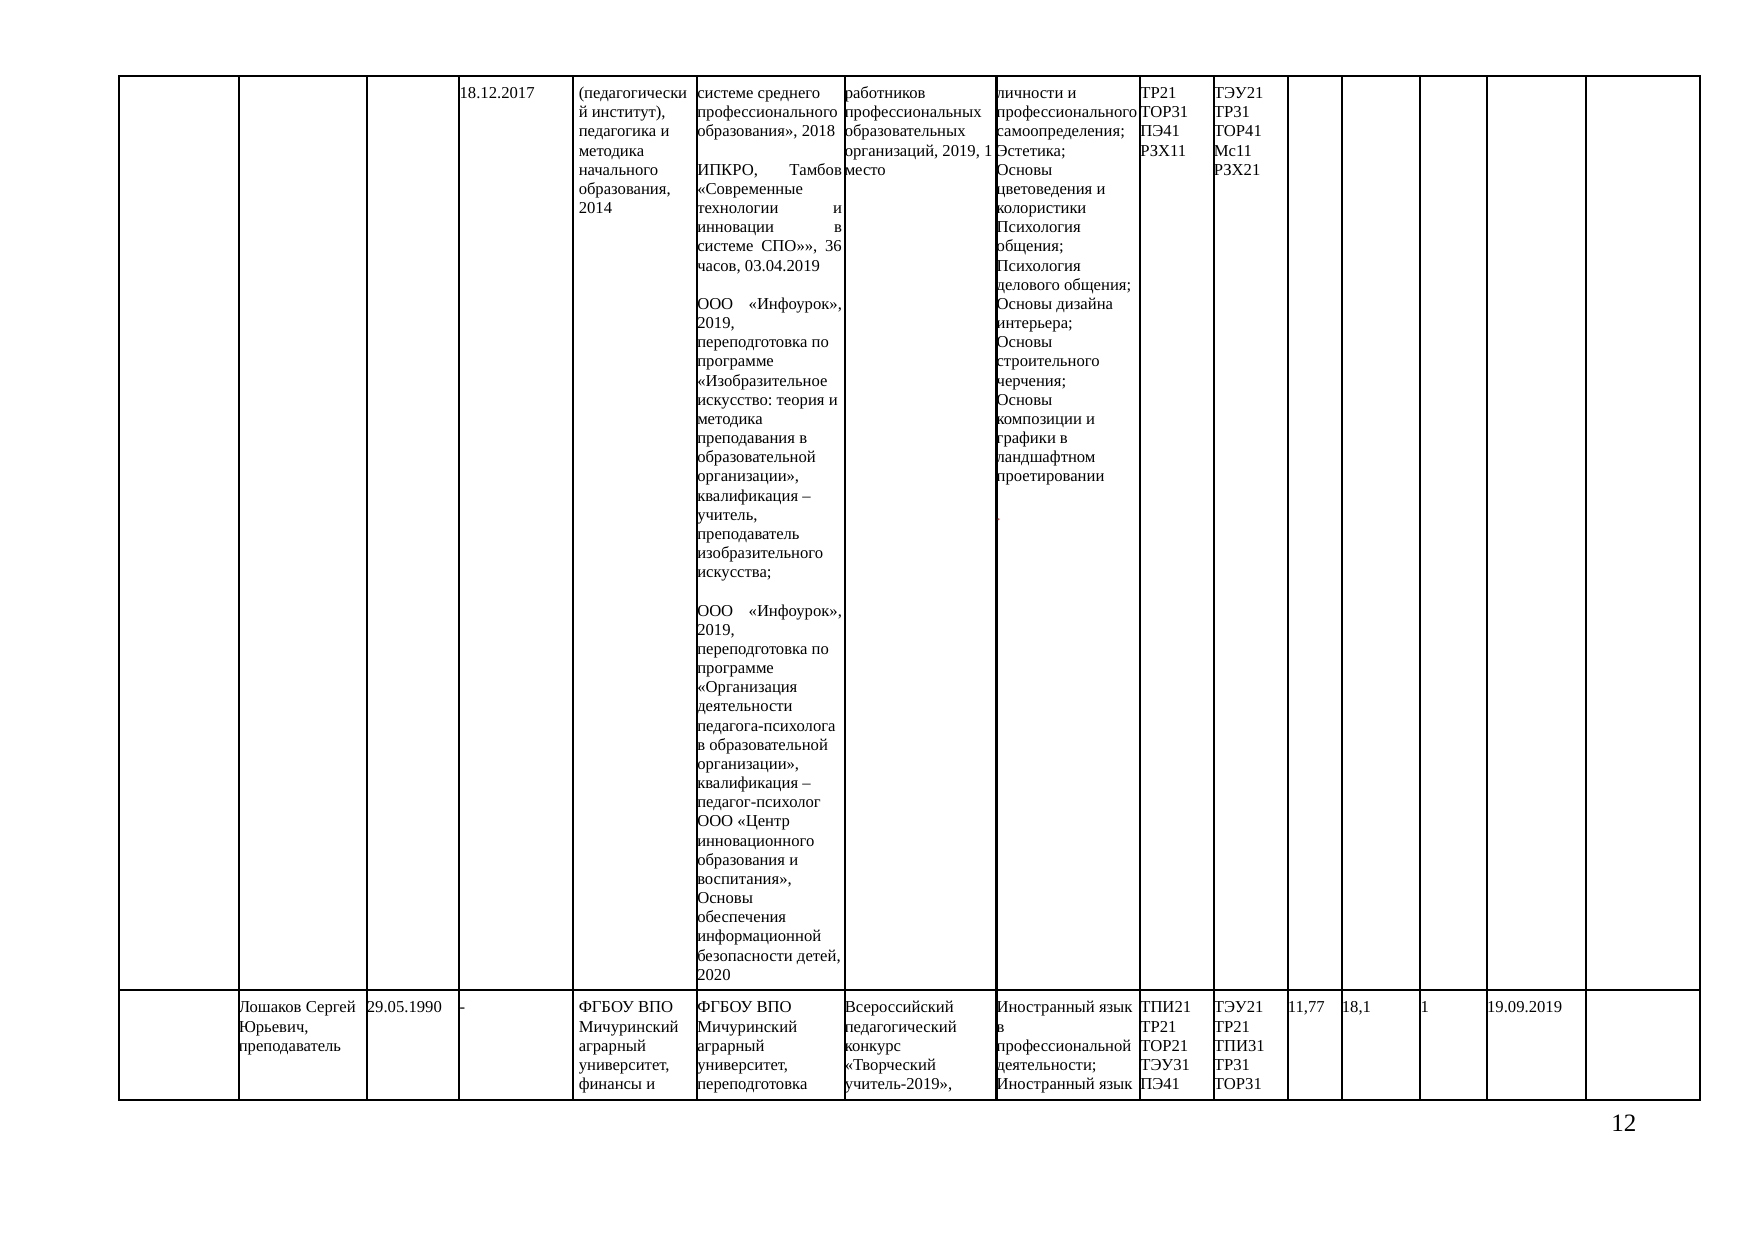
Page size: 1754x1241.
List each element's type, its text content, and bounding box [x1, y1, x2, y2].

table_cell (педагогический институт), педагогика и методика начального образования, 2014 [574, 77, 696, 989]
table_cell ФГБОУ ВПО Мичуринский аграрный университет, переподготовка [698, 991, 844, 1099]
table_cell [120, 991, 238, 1099]
table_cell - [460, 991, 572, 1099]
table_cell работников профессиональных образовательных организаций, 2019, 1 место [846, 77, 995, 989]
table_cell ФГБОУ ВПО Мичуринский аграрный университет, финансы и [574, 991, 696, 1099]
table_cell ТПИ21 ТР21 ТОР21 ТЭУ31 ПЭ41 [1141, 991, 1213, 1099]
table_cell [368, 77, 458, 989]
table_cell [120, 77, 238, 989]
table_cell 19.09.2019 [1488, 991, 1585, 1099]
table_cell 11,77 [1289, 991, 1341, 1099]
table_cell Иностранный язык в профессиональной деятельности; Иностранный язык [998, 991, 1139, 1099]
table_cell 18,1 [1343, 991, 1419, 1099]
table_cell [1421, 77, 1486, 989]
table_cell Всероссийский педагогический конкурс «Творческий учитель-2019», [846, 991, 995, 1099]
table_cell [1289, 77, 1341, 989]
table_cell [1587, 991, 1699, 1099]
table_cell [240, 77, 366, 989]
table_cell Лошаков Сергей Юрьевич, преподаватель [240, 991, 366, 1099]
table_cell системе среднего профессионального образования», 2018 ИПКРО, Тамбов «Современные технологии и инновации в системе СПО»», 36 часов, 03.04.2019 ООО «Инфоурок», 2019, переподготовка по программе «Изобразительное искусство: теория и методика преподавания в образовательной организации», квалификация – учитель, преподаватель изобразительного искусства; ООО «Инфоурок», 2019, переподготовка по программе «Организация деятельности педагога-психолога в образовательной организации», квалификация – педагог-психолог ООО «Центр инновационного образования и воспитания», Основы обеспечения информационной безопасности детей, 2020 [698, 77, 844, 989]
table_cell [1343, 77, 1419, 989]
table_cell ТЭУ21 ТР31 ТОР41 Мс11 РЗХ21 [1215, 77, 1287, 989]
table_cell ТР21 ТОР31 ПЭ41 РЗХ11 [1141, 77, 1213, 989]
table_cell 29.05.1990 [368, 991, 458, 1099]
table_cell [1587, 77, 1699, 989]
table_cell ТЭУ21 ТР21 ТПИ31 ТР31 ТОР31 [1215, 991, 1287, 1099]
table_cell 1 [1421, 991, 1486, 1099]
table_cell личности и профессионального самоопределения; Эстетика; Основы цветоведения и колористики Психология общения; Психология делового общения; Основы дизайна интерьера; Основы строительного черчения; Основы композиции и графики в ландшафтном проетировании . [998, 77, 1139, 989]
table_cell [1488, 77, 1585, 989]
table_cell 18.12.2017 [460, 77, 572, 989]
